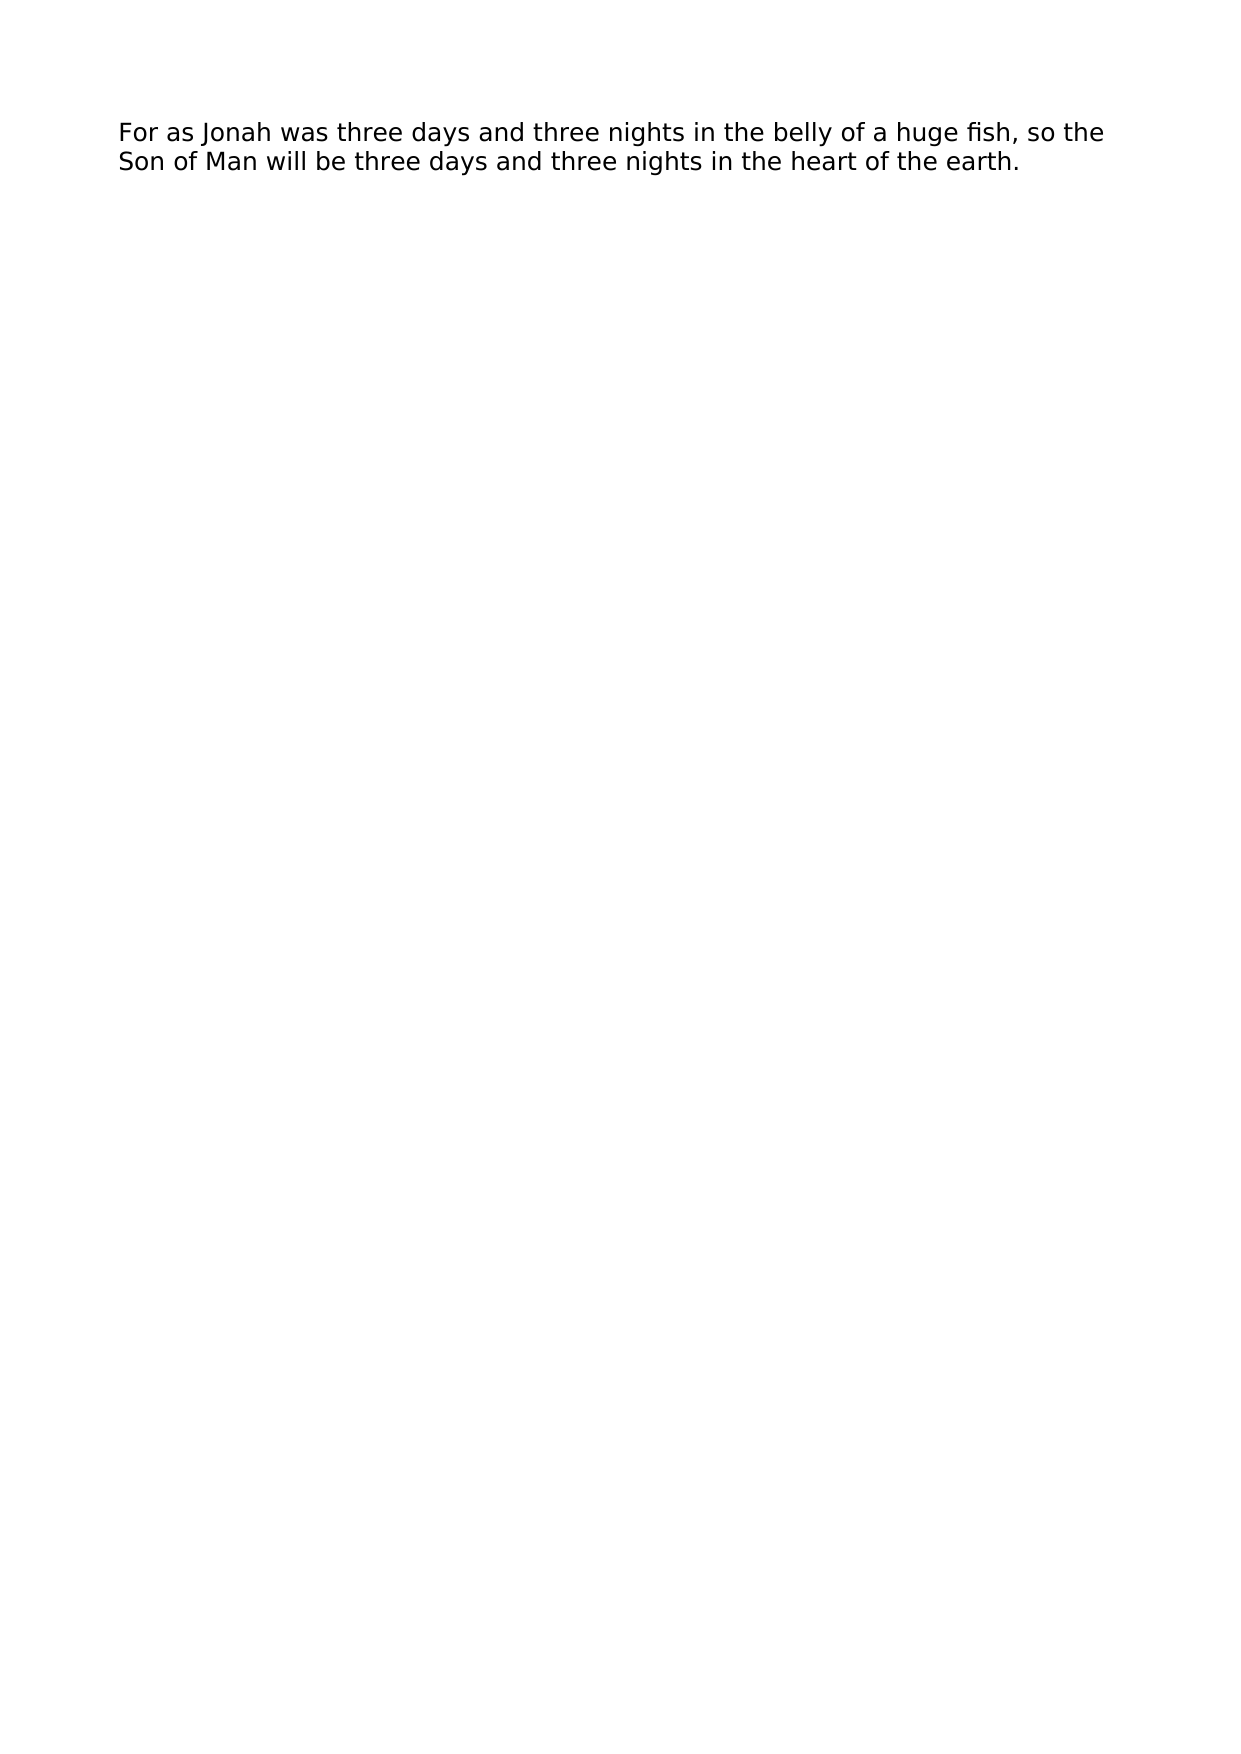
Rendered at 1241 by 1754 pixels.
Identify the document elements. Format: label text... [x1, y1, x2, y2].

text For as Jonah was three days and three nights in the belly of a huge fish, so the Son of Man will be three days and three nights in the heart of the earth. [118, 118, 1122, 176]
